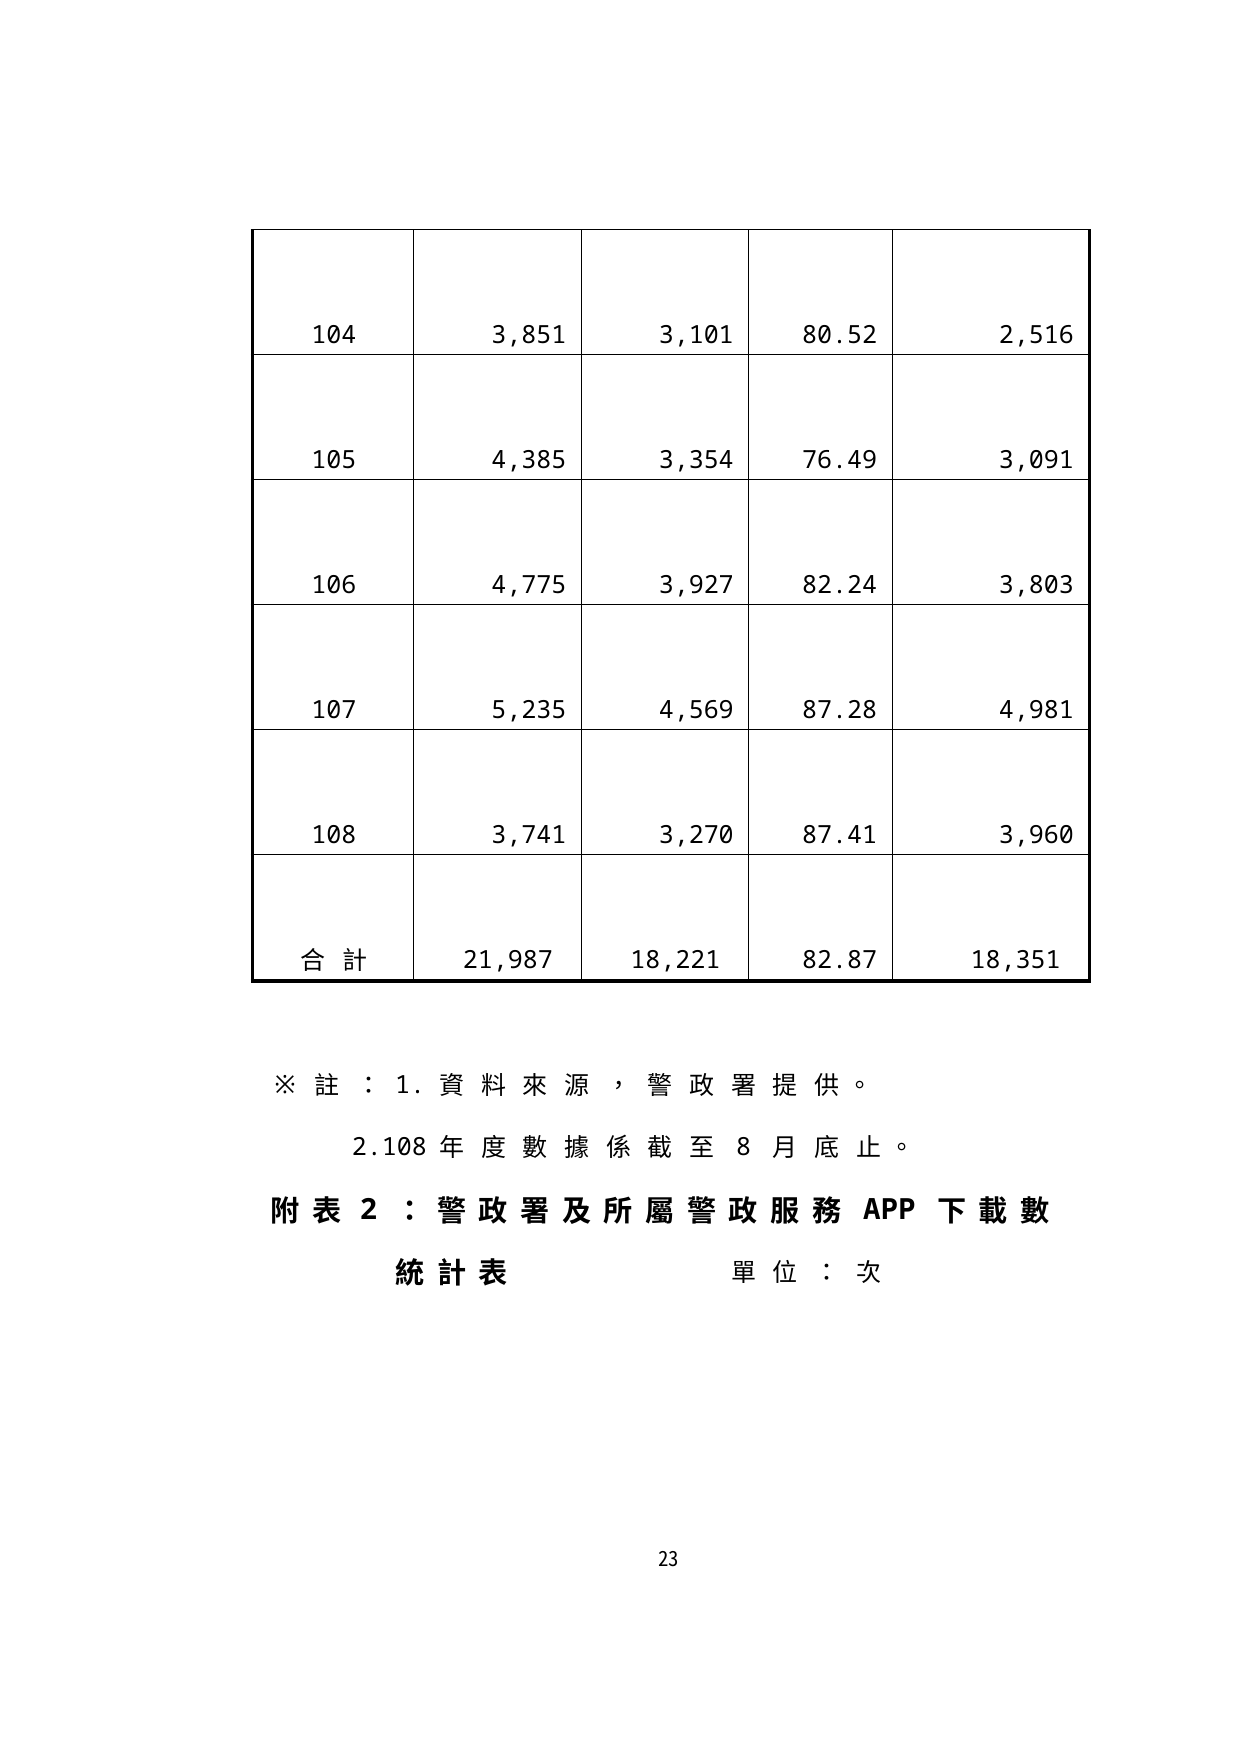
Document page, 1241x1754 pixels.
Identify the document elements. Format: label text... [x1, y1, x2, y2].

table_cell 76.49 [749, 355, 892, 479]
table_cell 合計 [254, 855, 413, 979]
table_cell 107 [254, 605, 413, 729]
table_cell 5,235 [414, 605, 581, 729]
table_cell 2,516 [893, 230, 1088, 354]
table_cell 3,270 [582, 730, 748, 854]
table_cell 106 [254, 480, 413, 604]
table_cell 3,741 [414, 730, 581, 854]
text 2.108年度數據係截至8月底止。 [313, 1104, 1056, 1167]
table_cell 4,981 [893, 605, 1088, 729]
table_cell 87.28 [749, 605, 892, 729]
table_cell 104 [254, 230, 413, 354]
table_cell 3,960 [893, 730, 1088, 854]
table_cell 3,851 [414, 230, 581, 354]
table_cell 3,803 [893, 480, 1088, 604]
table_cell 18,351 [893, 855, 1088, 979]
table_cell 80.52 [749, 230, 892, 354]
table_cell 3,101 [582, 230, 748, 354]
table_cell 4,569 [582, 605, 748, 729]
table_cell 82.87 [749, 855, 892, 979]
table_cell 18,221 [582, 855, 748, 979]
table_cell 21,987 [414, 855, 581, 979]
table_cell 87.41 [749, 730, 892, 854]
table_cell 105 [254, 355, 413, 479]
text ※註：1.資料來源，警政署提供。 [240, 1042, 1056, 1104]
table_cell 3,354 [582, 355, 748, 479]
table_cell 108 [254, 730, 413, 854]
text 附表2：警政署及所屬警政服務APP下載數統計表 單位：次 [242, 1167, 1056, 1292]
table_cell 4,385 [414, 355, 581, 479]
table_cell 4,775 [414, 480, 581, 604]
table_cell 82.24 [749, 480, 892, 604]
table_cell 3,091 [893, 355, 1088, 479]
table_cell 3,927 [582, 480, 748, 604]
